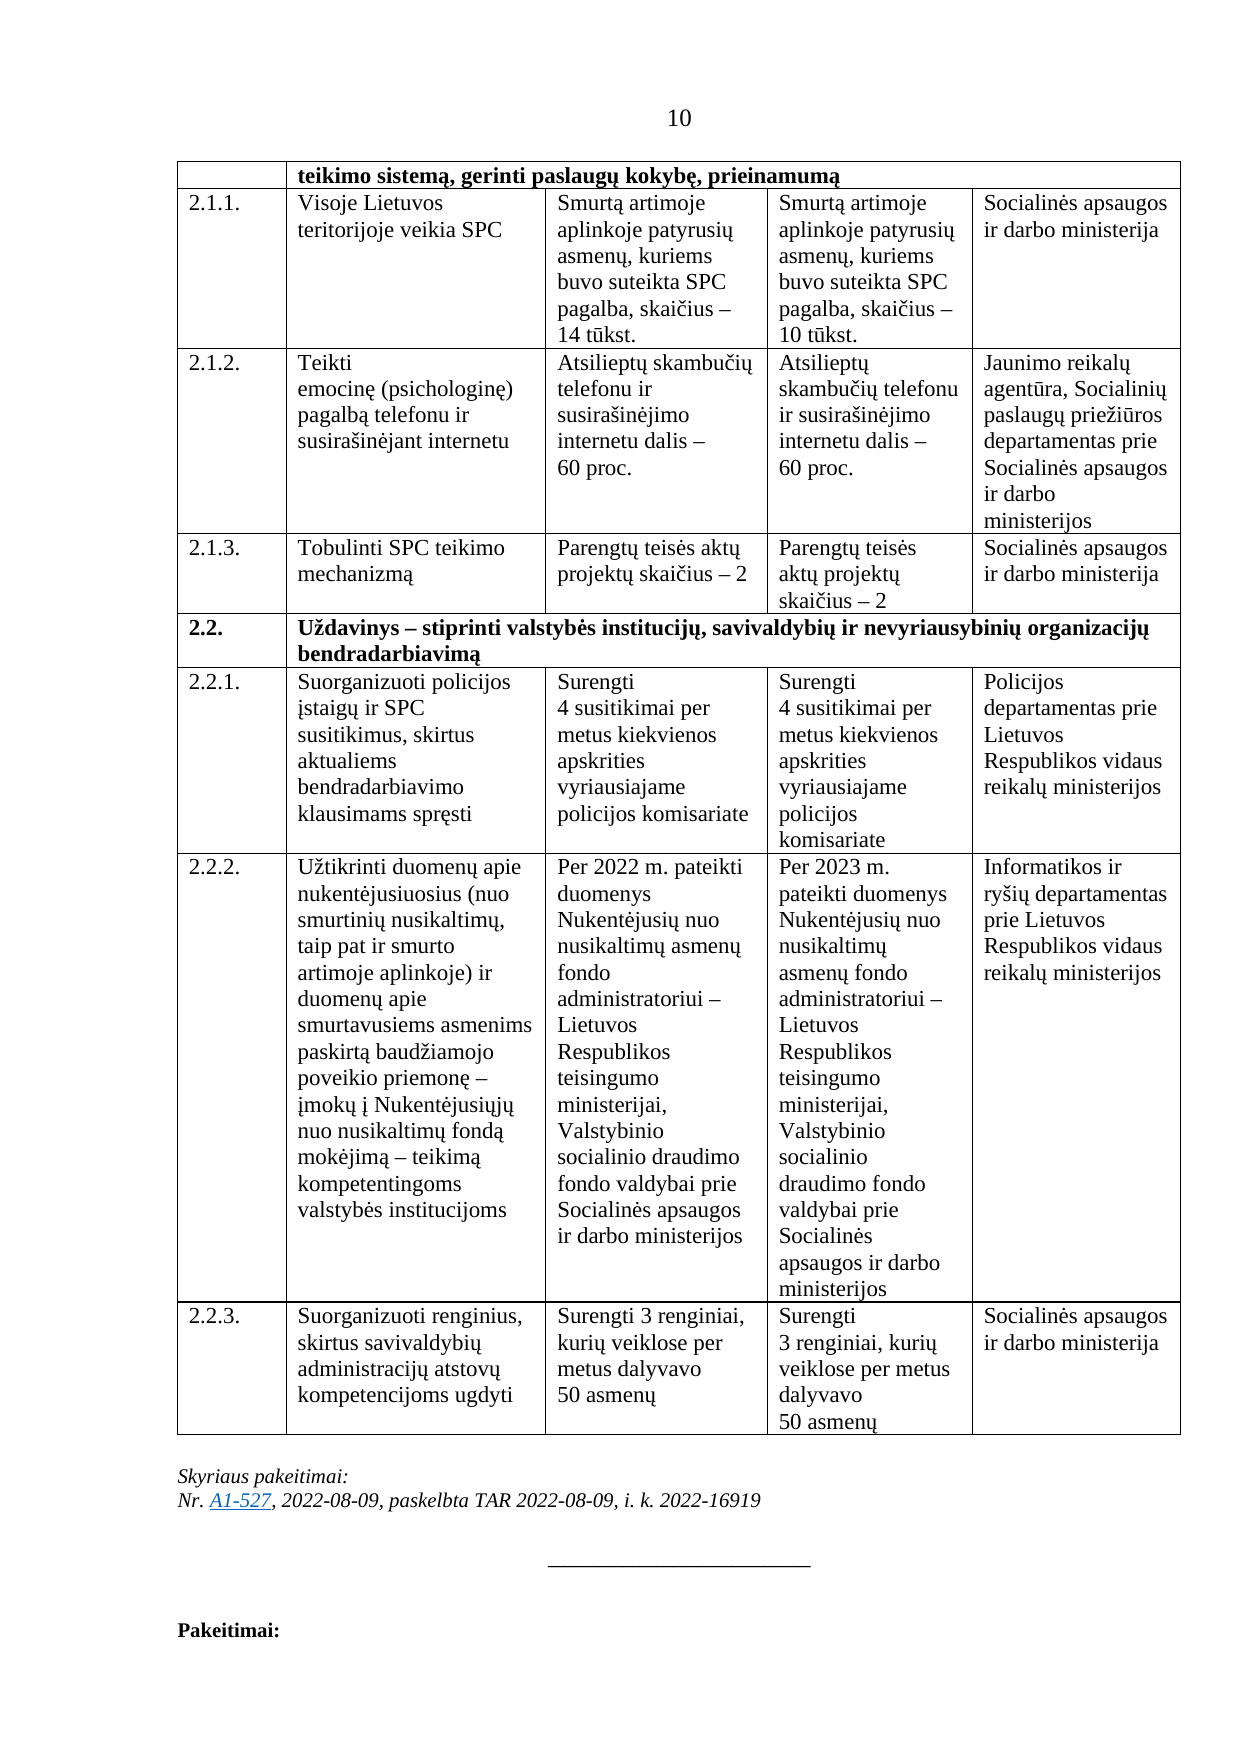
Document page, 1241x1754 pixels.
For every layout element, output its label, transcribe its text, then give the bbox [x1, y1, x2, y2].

table_cell Jaunimo reikalų agentūra, Socialinių paslaugų priežiūros departamentas prie Socialinės apsaugos ir darbo ministerijos [973, 349, 1180, 533]
table_cell Socialinės apsaugos ir darbo ministerija [973, 534, 1180, 613]
table_cell 2.2.1. [178, 668, 286, 852]
table_cell Teikti emocinę (psichologinę) pagalbą telefonu ir susirašinėjant internetu [287, 349, 545, 533]
table_cell Surengti 3 renginiai, kurių veiklose per metus dalyvavo 50 asmenų [546, 1303, 767, 1434]
table_cell 2.2. [178, 614, 286, 667]
text _____________________ [177, 1541, 1181, 1570]
table_cell Socialinės apsaugos ir darbo ministerija [973, 1303, 1180, 1434]
table_cell Visoje Lietuvos teritorijoje veikia SPC [287, 189, 545, 347]
table_cell Parengtų teisės aktų projektų skaičius – 2 [768, 534, 972, 613]
table_cell Informatikos ir ryšių departamentas prie Lietuvos Respublikos vidaus reikalų ministerijos [973, 854, 1180, 1301]
table_cell Tobulinti SPC teikimo mechanizmą [287, 534, 545, 613]
table_cell 2.2.3. [178, 1303, 286, 1434]
table_cell Atsilieptų skambučių telefonu ir susirašinėjimo internetu dalis – 60 proc. [768, 349, 972, 533]
table_cell 2.1.2. [178, 349, 286, 533]
table_cell Smurtą artimoje aplinkoje patyrusių asmenų, kuriems buvo suteikta SPC pagalba, skaičius – 14 tūkst. [546, 189, 767, 347]
table_cell 2.1.3. [178, 534, 286, 613]
table_cell 2.1.1. [178, 189, 286, 347]
table_cell Suorganizuoti renginius, skirtus savivaldybių administracijų atstovų kompetencijoms ugdyti [287, 1303, 545, 1434]
table_cell Uždavinys – stiprinti valstybės institucijų, savivaldybių ir nevyriausybinių organizacijų bendradarbiavimą [287, 614, 1180, 667]
text Skyriaus pakeitimai: [177, 1464, 1181, 1488]
text Nr. A1-527, 2022-08-09, paskelbta TAR 2022-08-09, i. k. 2022-16919 [177, 1488, 1181, 1512]
table_cell Parengtų teisės aktų projektų skaičius – 2 [546, 534, 767, 613]
table_cell teikimo sistemą, gerinti paslaugų kokybę, prieinamumą [287, 162, 1180, 188]
table_cell Policijos departamentas prie Lietuvos Respublikos vidaus reikalų ministerijos [973, 668, 1180, 852]
table_cell Smurtą artimoje aplinkoje patyrusių asmenų, kuriems buvo suteikta SPC pagalba, skaičius – 10 tūkst. [768, 189, 972, 347]
table_cell Užtikrinti duomenų apie nukentėjusiuosius (nuo smurtinių nusikaltimų, taip pat ir smurto artimoje aplinkoje) ir duomenų apie smurtavusiems asmenims paskirtą baudžiamojo poveikio priemonę – įmokų į Nukentėjusiųjų nuo nusikaltimų fondą mokėjimą – teikimą kompetentingoms valstybės institucijoms [287, 854, 545, 1301]
table_cell Per 2022 m. pateikti duomenys Nukentėjusių nuo nusikaltimų asmenų fondo administratoriui – Lietuvos Respublikos teisingumo ministerijai, Valstybinio socialinio draudimo fondo valdybai prie Socialinės apsaugos ir darbo ministerijos [546, 854, 767, 1301]
table_cell Surengti 4 susitikimai per metus kiekvienos apskrities vyriausiajame policijos komisariate [546, 668, 767, 852]
table_cell 2.2.2. [178, 854, 286, 1301]
table_cell Per 2023 m. pateikti duomenys Nukentėjusių nuo nusikaltimų asmenų fondo administratoriui – Lietuvos Respublikos teisingumo ministerijai, Valstybinio socialinio draudimo fondo valdybai prie Socialinės apsaugos ir darbo ministerijos [768, 854, 972, 1301]
table_cell Socialinės apsaugos ir darbo ministerija [973, 189, 1180, 347]
text Pakeitimai: [177, 1618, 1181, 1642]
table_cell Atsilieptų skambučių telefonu ir susirašinėjimo internetu dalis – 60 proc. [546, 349, 767, 533]
table_cell Surengti 4 susitikimai per metus kiekvienos apskrities vyriausiajame policijos komisariate [768, 668, 972, 852]
table_cell Suorganizuoti policijos įstaigų ir SPC susitikimus, skirtus aktualiems bendradarbiavimo klausimams spręsti [287, 668, 545, 852]
table_cell Surengti 3 renginiai, kurių veiklose per metus dalyvavo 50 asmenų [768, 1303, 972, 1434]
table_cell [178, 162, 286, 188]
